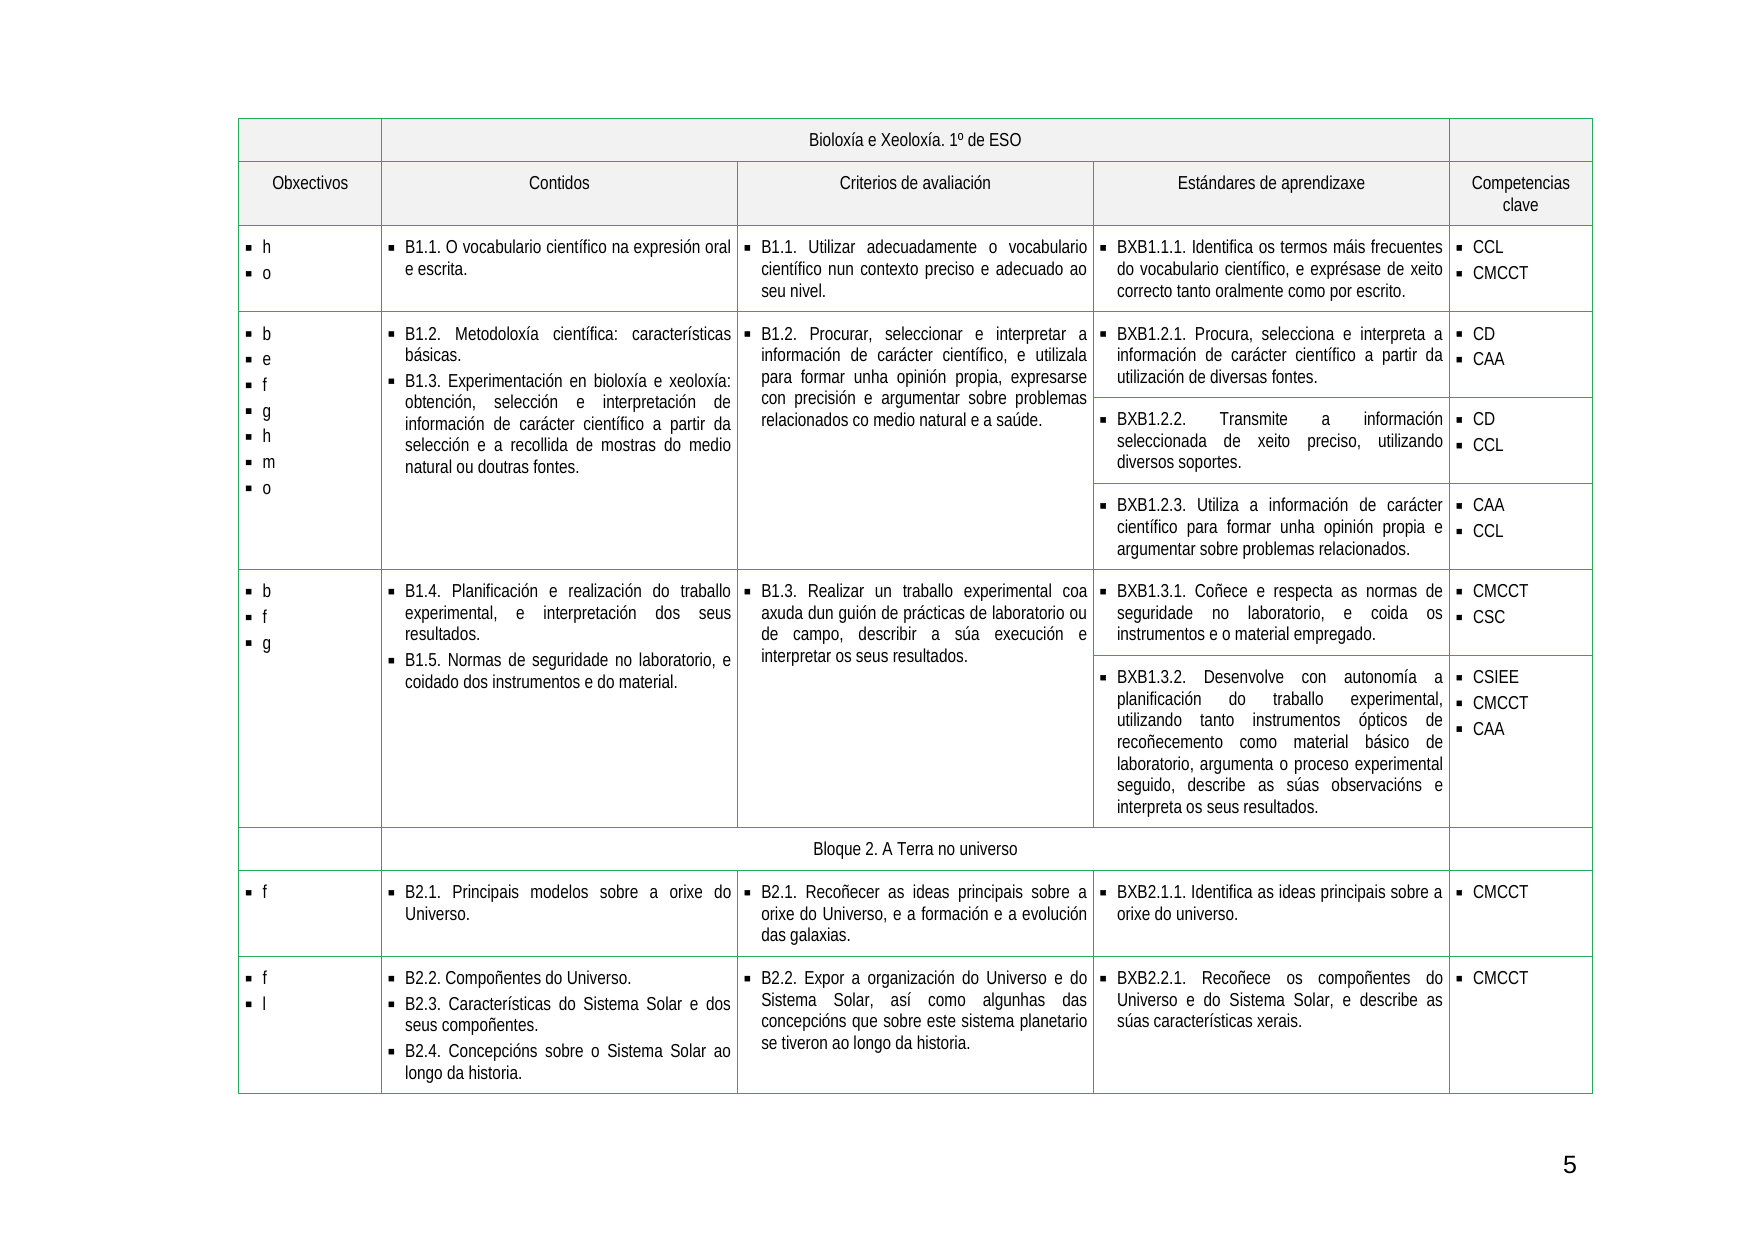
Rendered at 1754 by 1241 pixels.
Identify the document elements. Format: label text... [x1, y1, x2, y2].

table_cell BXB2.1.1. Identifica as ideas principais sobre a orixe do universo. [1094, 871, 1449, 956]
table_cell CSIEE CMCCT CAA [1450, 656, 1592, 827]
table_header Bioloxía e Xeoloxía. 1º de ESO [382, 119, 1449, 161]
table_cell b e f g h m o [239, 312, 381, 569]
table_cell Estándares de aprendizaxe [1094, 162, 1449, 225]
table_cell CMCCT CSC [1450, 570, 1592, 655]
table_cell BXB1.3.2. Desenvolve con autonomía a planificación do traballo experimental, utilizando tanto instrumentos ópticos de recoñecemento como material básico de laboratorio, argumenta o proceso experimental seguido, describe as súas observacións e interpreta os seus resultados. [1094, 656, 1449, 827]
table_cell BXB1.3.1. Coñece e respecta as normas de seguridade no laboratorio, e coida os instrumentos e o material empregado. [1094, 570, 1449, 655]
table_cell B2.2. Expor a organización do Universo e do Sistema Solar, así como algunhas das concepcións que sobre este sistema planetario se tiveron ao longo da historia. [738, 957, 1093, 1093]
table_cell [1450, 828, 1592, 870]
table_cell [239, 828, 381, 870]
table_cell Bloque 2. A Terra no universo [382, 828, 1449, 870]
table_cell CD CAA [1450, 312, 1592, 397]
table_cell h o [239, 226, 381, 311]
table_cell b f g [239, 570, 381, 827]
table_cell B2.1. Principais modelos sobre a orixe do Universo. [382, 871, 737, 956]
table_cell B1.3. Realizar un traballo experimental coa axuda dun guión de prácticas de laboratorio ou de campo, describir a súa execución e interpretar os seus resultados. [738, 570, 1093, 827]
table_cell CCL CMCCT [1450, 226, 1592, 311]
table_header [239, 119, 381, 161]
table_cell BXB1.2.2. Transmite a información seleccionada de xeito preciso, utilizando diversos soportes. [1094, 398, 1449, 483]
table_cell B1.1. Utilizar adecuadamente o vocabulario científico nun contexto preciso e adecuado ao seu nivel. [738, 226, 1093, 311]
table_cell f l [239, 957, 381, 1093]
table_cell Obxectivos [239, 162, 381, 225]
table_cell CD CCL [1450, 398, 1592, 483]
table_cell BXB1.2.3. Utiliza a información de carácter científico para formar unha opinión propia e argumentar sobre problemas relacionados. [1094, 484, 1449, 569]
table_cell CMCCT [1450, 871, 1592, 956]
table_cell B1.2. Procurar, seleccionar e interpretar a información de carácter científico, e utilizala para formar unha opinión propia, expresarse con precisión e argumentar sobre problemas relacionados co medio natural e a saúde. [738, 312, 1093, 569]
table_cell Competencias clave [1450, 162, 1592, 225]
table_cell BXB1.1.1. Identifica os termos máis frecuentes do vocabulario científico, e exprésase de xeito correcto tanto oralmente como por escrito. [1094, 226, 1449, 311]
table_cell CAA CCL [1450, 484, 1592, 569]
table_header [1450, 119, 1592, 161]
table_cell Criterios de avaliación [738, 162, 1093, 225]
table_cell B1.1. O vocabulario científico na expresión oral e escrita. [382, 226, 737, 311]
table_cell B2.2. Compoñentes do Universo. B2.3. Características do Sistema Solar e dos seus compoñentes. B2.4. Concepcións sobre o Sistema Solar ao longo da historia. [382, 957, 737, 1093]
table_cell BXB1.2.1. Procura, selecciona e interpreta a información de carácter científico a partir da utilización de diversas fontes. [1094, 312, 1449, 397]
table_cell B1.4. Planificación e realización do traballo experimental, e interpretación dos seus resultados. B1.5. Normas de seguridade no laboratorio, e coidado dos instrumentos e do material. [382, 570, 737, 827]
table_cell CMCCT [1450, 957, 1592, 1093]
table_cell f [239, 871, 381, 956]
table_cell B1.2. Metodoloxía científica: características básicas. B1.3. Experimentación en bioloxía e xeoloxía: obtención, selección e interpretación de información de carácter científico a partir da selección e a recollida de mostras do medio natural ou doutras fontes. [382, 312, 737, 569]
table_cell B2.1. Recoñecer as ideas principais sobre a orixe do Universo, e a formación e a evolución das galaxias. [738, 871, 1093, 956]
table_cell BXB2.2.1. Recoñece os compoñentes do Universo e do Sistema Solar, e describe as súas características xerais. [1094, 957, 1449, 1093]
table_cell Contidos [382, 162, 737, 225]
